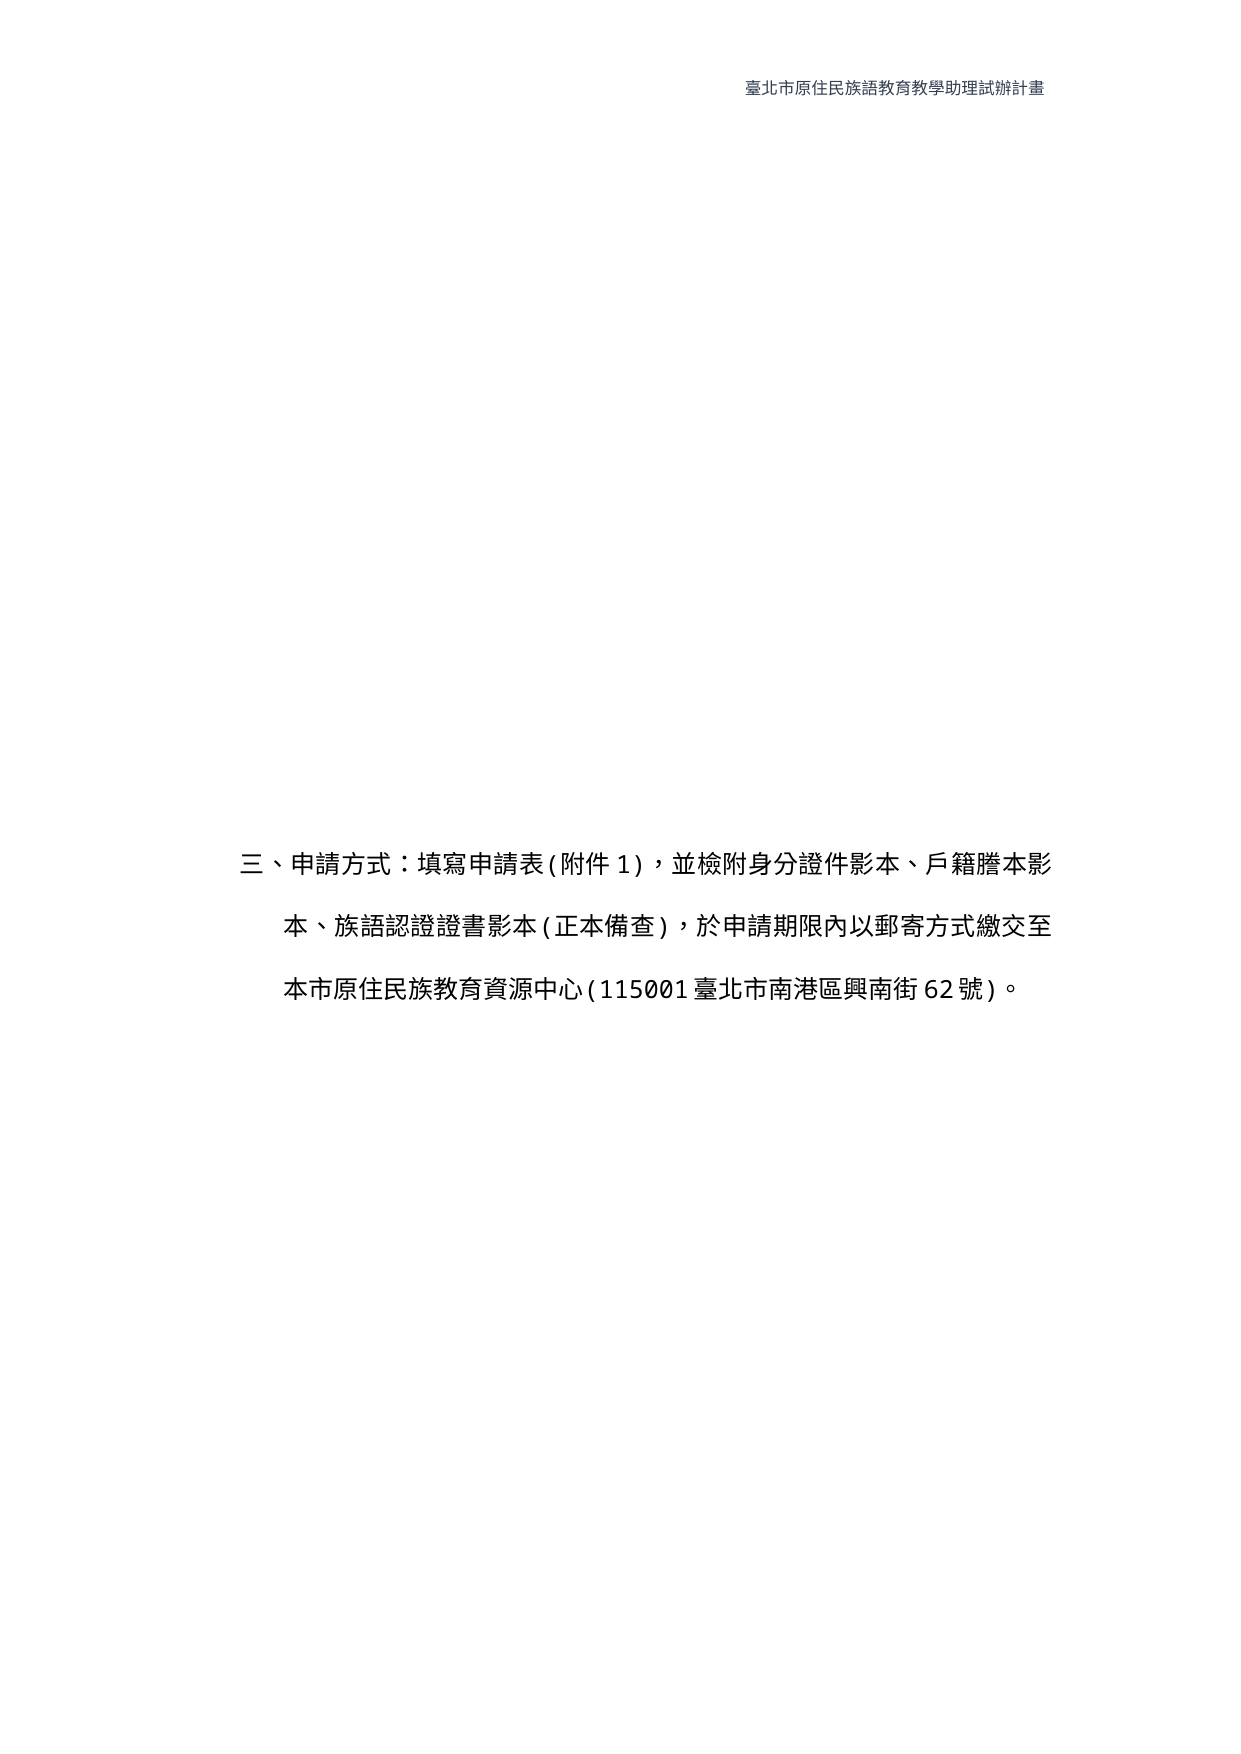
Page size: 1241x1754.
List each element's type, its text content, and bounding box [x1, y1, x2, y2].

text 三、申請方式：填寫申請表(附件1)，並檢附身分證件影本、戶籍謄本影本、族語認證證書影本(正本備查)，於申請期限內以郵寄方式繳交至本市原住民族教育資源中心(115001臺北市南港區興南街62號)。 [239, 821, 1053, 1008]
